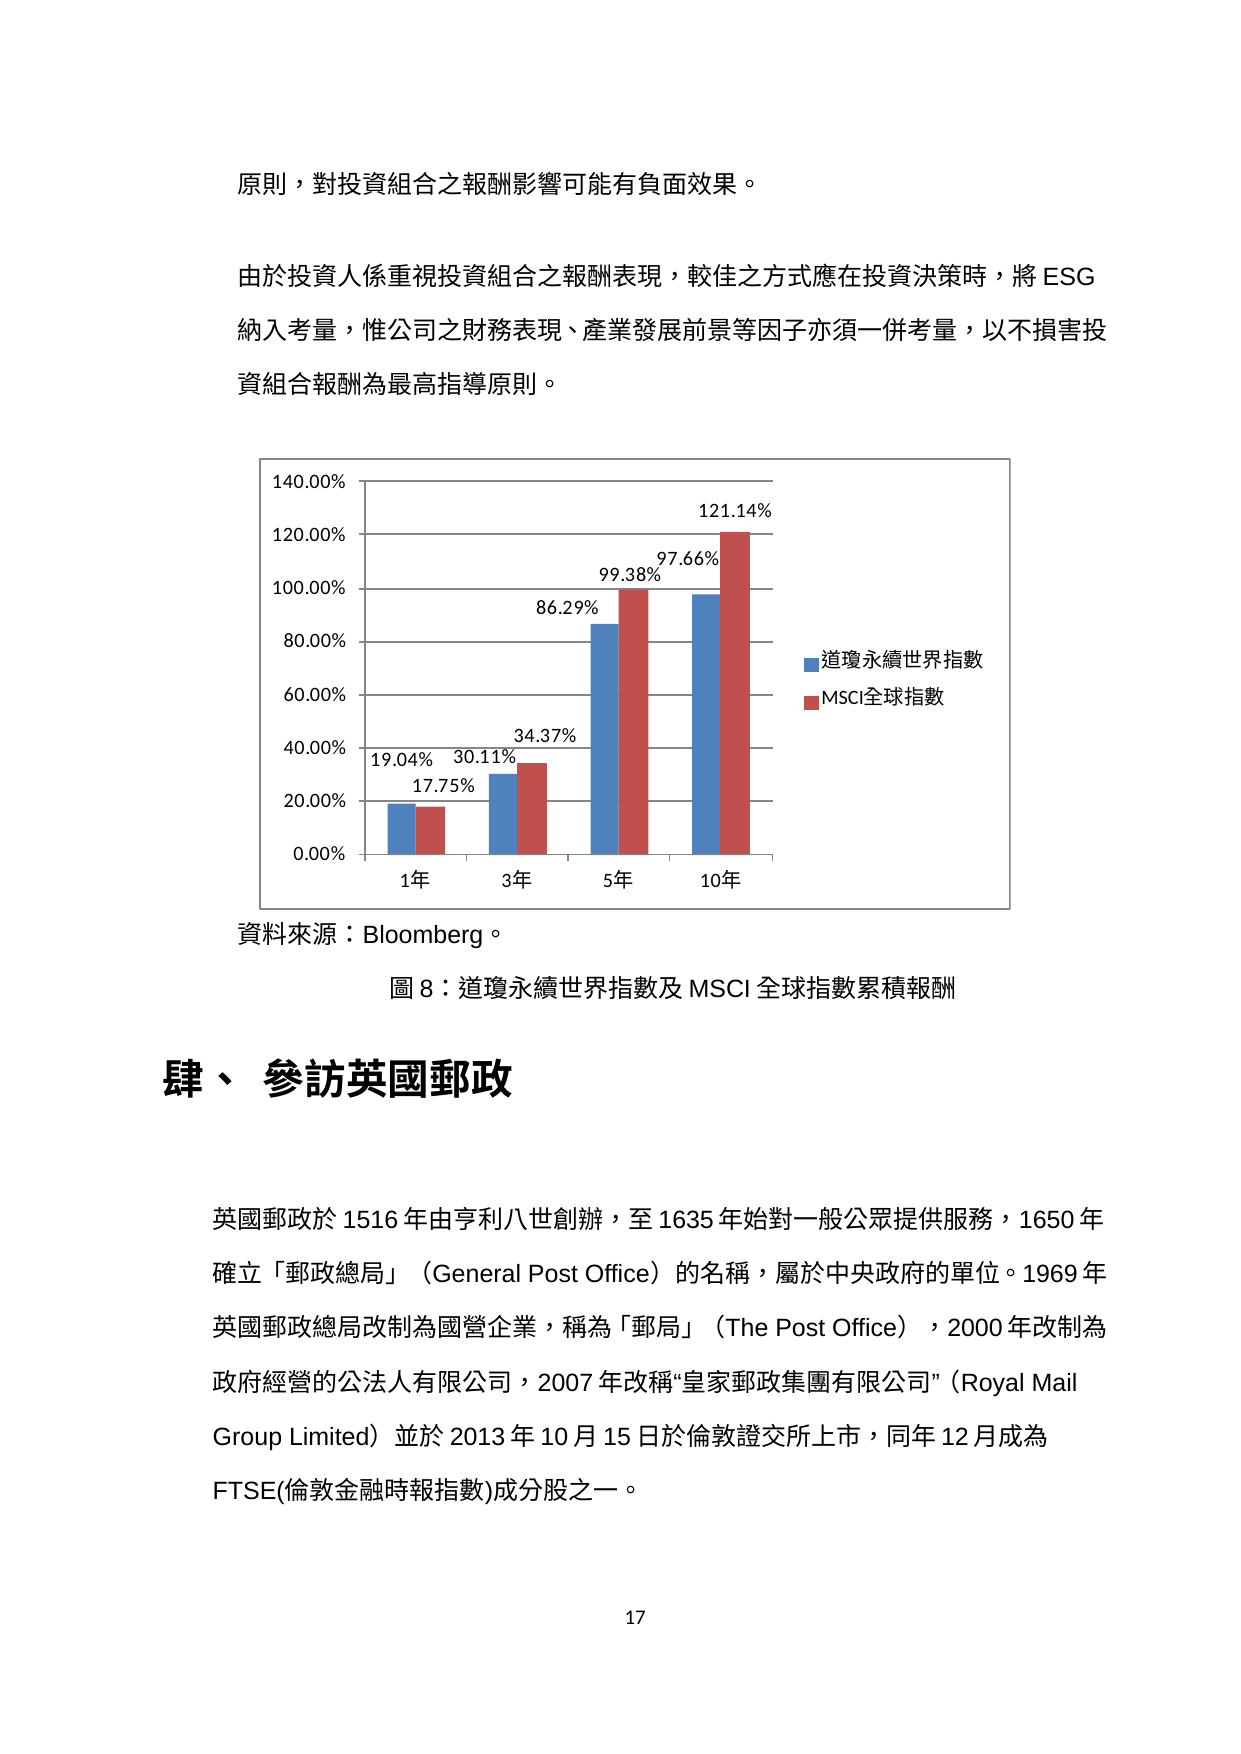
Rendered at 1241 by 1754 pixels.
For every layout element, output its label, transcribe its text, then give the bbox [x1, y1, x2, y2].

text 由於投資人係重視投資組合之報酬表現，較佳之方式應在投資決策時，將ESG納入考量，惟公司之財務表現、產業發展前景等因子亦須一併考量，以不損害投資組合報酬為最高指導原則。 [237, 242, 1107, 404]
text 原則，對投資組合之報酬影響可能有負面效果。 [237, 150, 1107, 204]
subtitle 參訪英國郵政 [162, 1046, 1107, 1106]
text 資料來源：Bloomberg。 [237, 900, 1107, 954]
text 英國郵政於1516年由亨利八世創辦，至1635年始對一般公眾提供服務，1650年確立「郵政總局」（General Post Office）的名稱，屬於中央政府的單位。1969年英國郵政總局改制為國營企業，稱為「郵局」（The Post Office），2000年改制為政府經營的公法人有限公司，2007年改稱“皇家郵政集團有限公司”（Royal Mail Group Limited）並於2013年10月15日於倫敦證交所上市，同年12月成為FTSE(倫敦金融時報指數)成分股之一。 [212, 1185, 1107, 1510]
text 圖8：道瓊永續世界指數及MSCI全球指數累積報酬 [237, 954, 1107, 1008]
